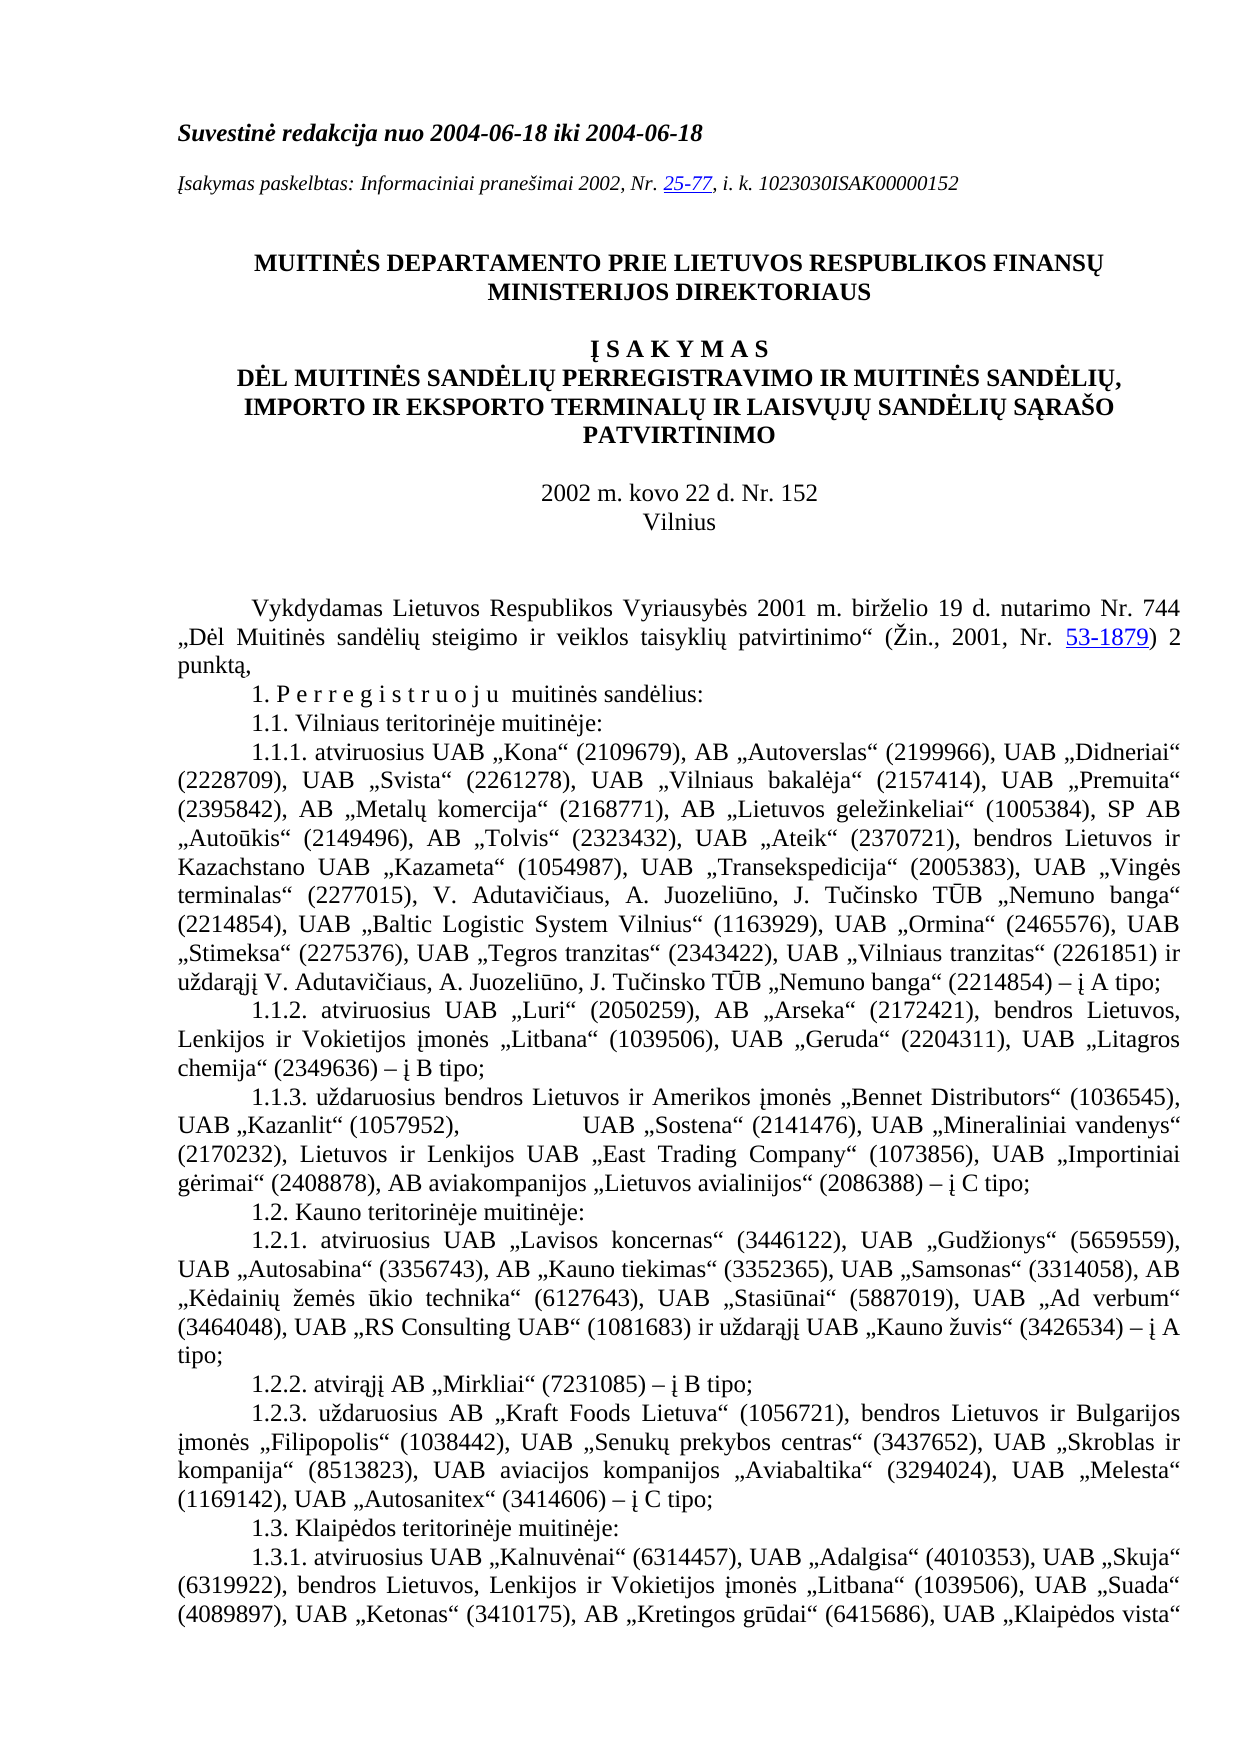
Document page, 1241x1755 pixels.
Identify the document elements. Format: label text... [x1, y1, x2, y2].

text 2002 m. kovo 22 d. Nr. 152 [177, 478, 1181, 507]
text 1.2.1. atviruosius UAB „Lavisos koncernas“ (3446122), UAB „Gudžionys“ (5659559), UAB „Autosabina“ (3356743), AB „Kauno tiekimas“ (3352365), UAB „Samsonas“ (3314058), AB „Kėdainių žemės ūkio technika“ (6127643), UAB „Stasiūnai“ (5887019), UAB „Ad verbum“ (3464048), UAB „RS Consulting UAB“ (1081683) ir uždarąjį UAB „Kauno žuvis“ (3426534) – į A tipo; [177, 1225, 1181, 1369]
text 1.1.2. atviruosius UAB „Luri“ (2050259), AB „Arseka“ (2172421), bendros Lietuvos, Lenkijos ir Vokietijos įmonės „Litbana“ (1039506), UAB „Geruda“ (2204311), UAB „Litagros chemija“ (2349636) – į B tipo; [177, 995, 1181, 1082]
text 1.1.1. atviruosius UAB „Kona“ (2109679), AB „Autoverslas“ (2199966), UAB „Didneriai“ (2228709), UAB „Svista“ (2261278), UAB „Vilniaus bakalėja“ (2157414), UAB „Premuita“ (2395842), AB „Metalų komercija“ (2168771), AB „Lietuvos geležinkeliai“ (1005384), SP AB „Autoūkis“ (2149496), AB „Tolvis“ (2323432), UAB „Ateik“ (2370721), bendros Lietuvos ir Kazachstano UAB „Kazameta“ (1054987), UAB „Transekspedicija“ (2005383), UAB „Vingės terminalas“ (2277015), V. Adutavičiaus, A. Juozeliūno, J. Tučinsko TŪB „Nemuno banga“ (2214854), UAB „Baltic Logistic System Vilnius“ (1163929), UAB „Ormina“ (2465576), UAB „Stimeksa“ (2275376), UAB „Tegros tranzitas“ (2343422), UAB „Vilniaus tranzitas“ (2261851) ir uždarąjį V. Adutavičiaus, A. Juozeliūno, J. Tučinsko TŪB „Nemuno banga“ (2214854) – į A tipo; [177, 737, 1181, 995]
text Į S A K Y M A S [177, 334, 1181, 363]
text MUITINĖS DEPARTAMENTO PRIE LIETUVOS RESPUBLIKOS FINANSŲ MINISTERIJOS DIREKTORIAUS [177, 248, 1181, 305]
text 1.2. Kauno teritorinėje muitinėje: [177, 1197, 1181, 1225]
text Suvestinė redakcija nuo 2004-06-18 iki 2004-06-18 [177, 118, 1181, 147]
text 1.2.3. uždaruosius AB „Kraft Foods Lietuva“ (1056721), bendros Lietuvos ir Bulgarijos įmonės „Filipopolis“ (1038442), UAB „Senukų prekybos centras“ (3437652), UAB „Skroblas ir kompanija“ (8513823), UAB aviacijos kompanijos „Aviabaltika“ (3294024), UAB „Melesta“ (1169142), UAB „Autosanitex“ (3414606) – į C tipo; [177, 1398, 1181, 1513]
text 1. Perregistruoju muitinės sandėlius: [177, 679, 1181, 708]
text Vykdydamas Lietuvos Respublikos Vyriausybės 2001 m. birželio 19 d. nutarimo Nr. 744 „Dėl Muitinės sandėlių steigimo ir veiklos taisyklių patvirtinimo“ (Žin., 2001, Nr. 53-1879) 2 punktą, [177, 593, 1181, 679]
text Įsakymas paskelbtas: Informaciniai pranešimai 2002, Nr. 25-77, i. k. 1023030ISAK00000152 [177, 171, 1181, 195]
text 1.1. Vilniaus teritorinėje muitinėje: [177, 708, 1181, 737]
text 1.3. Klaipėdos teritorinėje muitinėje: [177, 1513, 1181, 1542]
text DĖL MUITINĖS SANDĖLIŲ PERREGISTRAVIMO IR MUITINĖS SANDĖLIŲ, IMPORTO IR EKSPORTO TERMINALŲ IR LAISVŲJŲ SANDĖLIŲ SĄRAŠO PATVIRTINIMO [177, 363, 1181, 449]
text 1.1.3. uždaruosius bendros Lietuvos ir Amerikos įmonės „Bennet Distributors“ (1036545), UAB „Kazanlit“ (1057952), UAB „Sostena“ (2141476), UAB „Mineraliniai vandenys“ (2170232), Lietuvos ir Lenkijos UAB „East Trading Company“ (1073856), UAB „Importiniai gėrimai“ (2408878), AB aviakompanijos „Lietuvos avialinijos“ (2086388) – į C tipo; [177, 1082, 1181, 1197]
text 1.3.1. atviruosius UAB „Kalnuvėnai“ (6314457), UAB „Adalgisa“ (4010353), UAB „Skuja“ (6319922), bendros Lietuvos, Lenkijos ir Vokietijos įmonės „Litbana“ (1039506), UAB „Suada“ (4089897), UAB „Ketonas“ (3410175), AB „Kretingos grūdai“ (6415686), UAB „Klaipėdos vista“ [177, 1542, 1181, 1628]
text Vilnius [177, 507, 1181, 535]
text 1.2.2. atvirąjį AB „Mirkliai“ (7231085) – į B tipo; [177, 1369, 1181, 1398]
